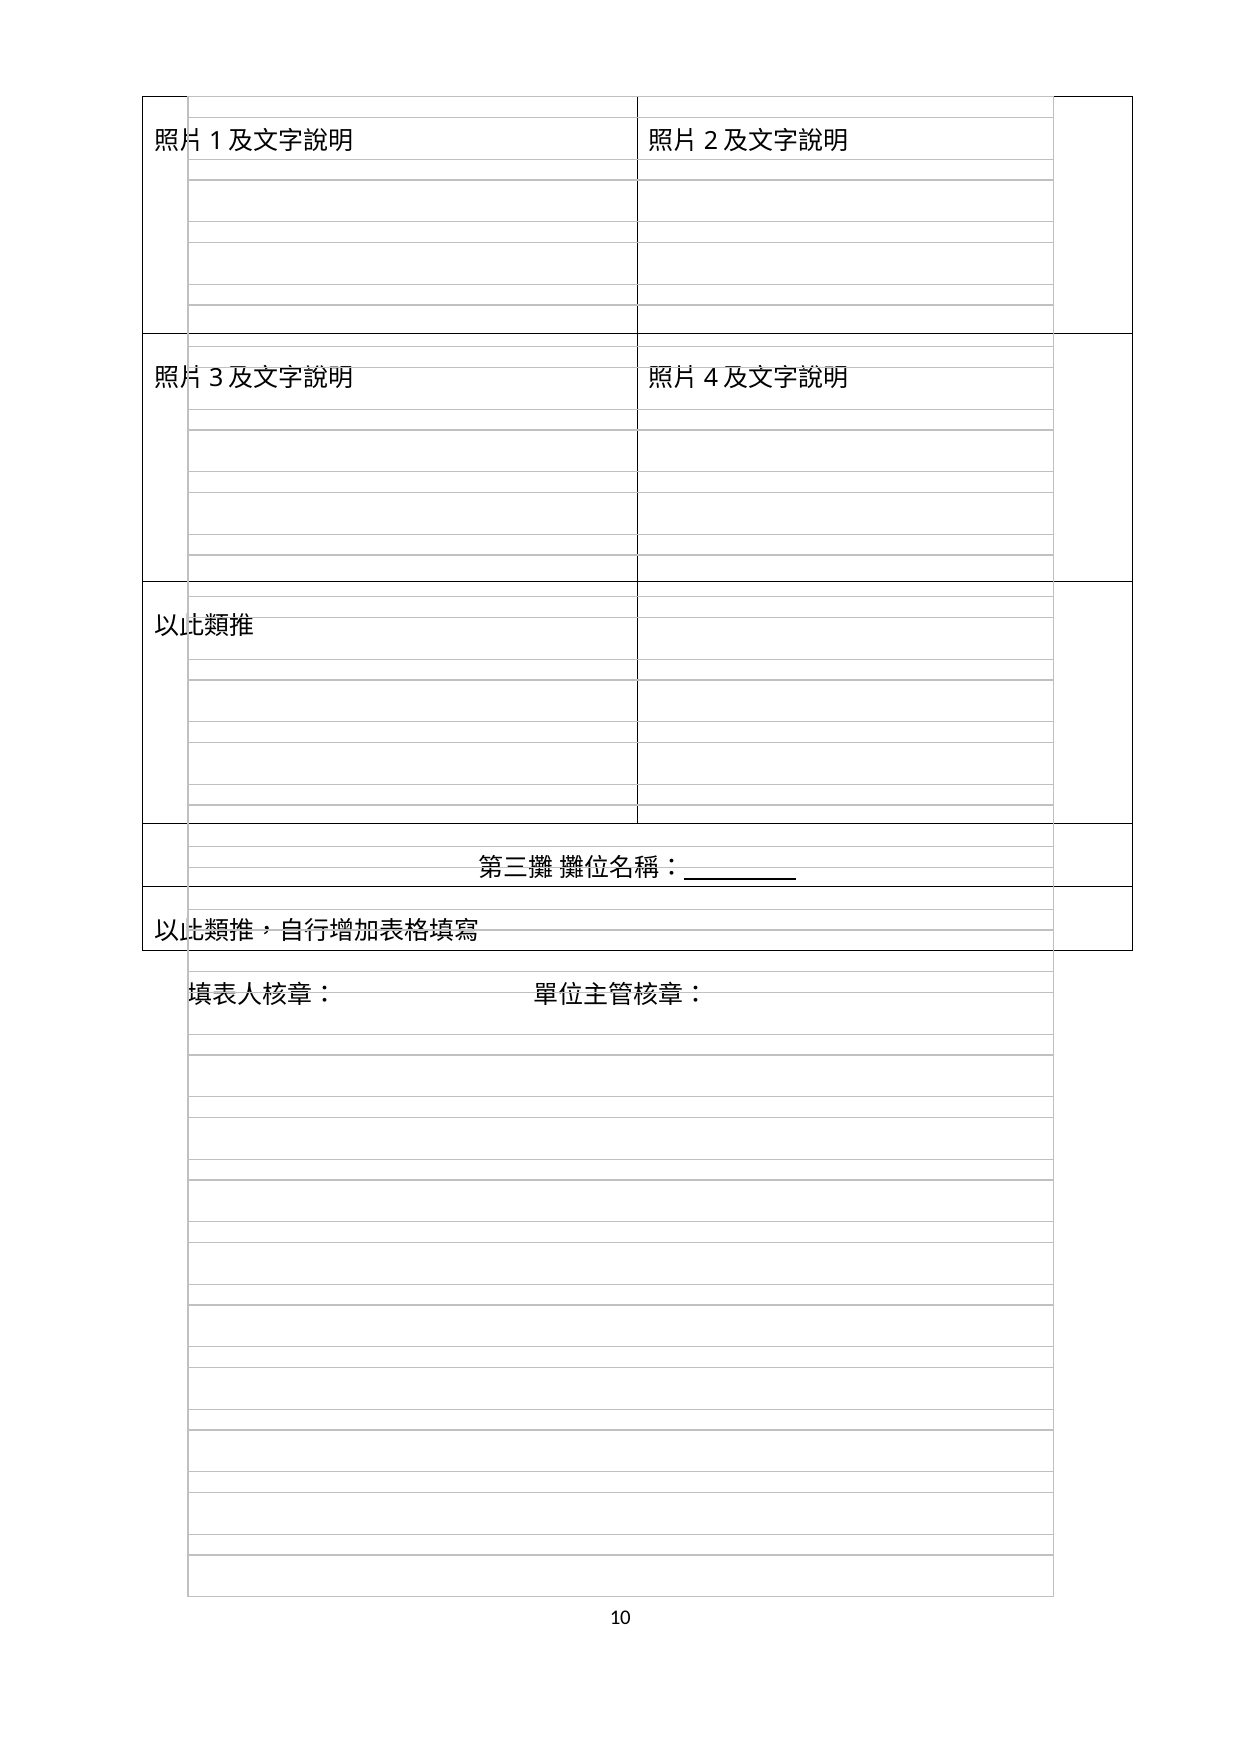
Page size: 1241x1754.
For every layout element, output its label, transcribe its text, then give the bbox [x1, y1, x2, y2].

table_cell [638, 535, 1053, 554]
table_cell 以此類推，自行增加表格填寫 [143, 887, 187, 950]
table_cell 照片1及文字說明 [189, 118, 637, 159]
table_cell 第三攤 攤位名稱： [189, 847, 1053, 867]
table_cell [638, 97, 1053, 117]
table_cell 照片1及文字說明 [189, 181, 637, 221]
text 填表人核章： 單位主管核章： [189, 972, 1053, 992]
table_cell [1054, 334, 1132, 581]
table_cell 以此類推 [189, 597, 637, 617]
table_cell 以此類推 [189, 681, 637, 721]
table_cell [638, 410, 1053, 429]
table_cell 照片1及文字說明 [189, 97, 637, 117]
table_cell 照片3及文字說明 [189, 472, 637, 492]
table_cell [638, 681, 1053, 721]
table_cell 照片3及文字說明 [189, 410, 637, 429]
table_cell 照片1及文字說明 [189, 222, 637, 242]
table_cell [638, 556, 1053, 581]
table_cell [638, 743, 1053, 784]
table_cell 以此類推，自行增加表格填寫 [189, 910, 1053, 929]
table_cell 照片2及文字說明 [638, 118, 1053, 159]
table_cell [638, 785, 1053, 804]
table_cell 以此類推，自行增加表格填寫 [189, 931, 1053, 950]
table_cell 第三攤 攤位名稱： [143, 824, 187, 886]
table_cell [638, 722, 1053, 742]
table_cell 以此類推，自行增加表格填寫 [189, 887, 1053, 909]
table_cell [638, 431, 1053, 471]
table_cell 以此類推 [189, 806, 637, 823]
table_cell [638, 334, 1053, 346]
table_cell 照片1及文字說明 [143, 97, 187, 332]
table_cell [638, 306, 1053, 332]
table_cell [638, 597, 1053, 617]
table_cell 以此類推，自行增加表格填寫 [1054, 887, 1132, 950]
table_cell [638, 160, 1053, 179]
table_cell 照片3及文字說明 [189, 334, 637, 346]
table_cell 以此類推 [189, 582, 637, 596]
table_cell [638, 285, 1053, 304]
table_cell 第三攤 攤位名稱： [189, 868, 1053, 886]
table_cell [638, 243, 1053, 284]
table_cell [638, 493, 1053, 534]
table_cell [638, 806, 1053, 823]
table_cell [638, 472, 1053, 492]
table_cell [638, 618, 1053, 659]
table_cell [638, 181, 1053, 221]
table_cell 第三攤 攤位名稱： [189, 824, 1053, 846]
table_cell 以此類推 [189, 660, 637, 679]
table_cell 照片3及文字說明 [189, 368, 637, 409]
table_cell 照片4及文字說明 [638, 368, 1053, 409]
table_cell 以此類推 [189, 785, 637, 804]
table_cell 照片3及文字說明 [189, 431, 637, 471]
text 填表人核章： 單位主管核章： [189, 951, 1053, 971]
table_cell 照片3及文字說明 [189, 535, 637, 554]
table_cell [1054, 97, 1132, 332]
table_cell 照片1及文字說明 [189, 285, 637, 304]
table_cell 以此類推 [189, 618, 637, 659]
table_cell [1054, 582, 1132, 823]
table_cell 照片3及文字說明 [143, 334, 187, 581]
table_cell 以此類推 [189, 722, 637, 742]
table_cell 第三攤 攤位名稱： [1054, 824, 1132, 886]
table_cell 以此類推 [189, 743, 637, 784]
table_cell 以此類推 [143, 582, 187, 823]
table_cell 照片1及文字說明 [189, 243, 637, 284]
table_cell 照片1及文字說明 [189, 306, 637, 332]
table_cell 照片3及文字說明 [189, 556, 637, 581]
text 填表人核章： 單位主管核章： [189, 993, 1053, 1013]
table_cell [638, 347, 1053, 367]
table_cell [638, 660, 1053, 679]
table_cell [638, 582, 1053, 596]
table_cell 照片3及文字說明 [189, 493, 637, 534]
table_cell [638, 222, 1053, 242]
table_cell 照片1及文字說明 [189, 160, 637, 179]
table_cell 照片3及文字說明 [189, 347, 637, 367]
